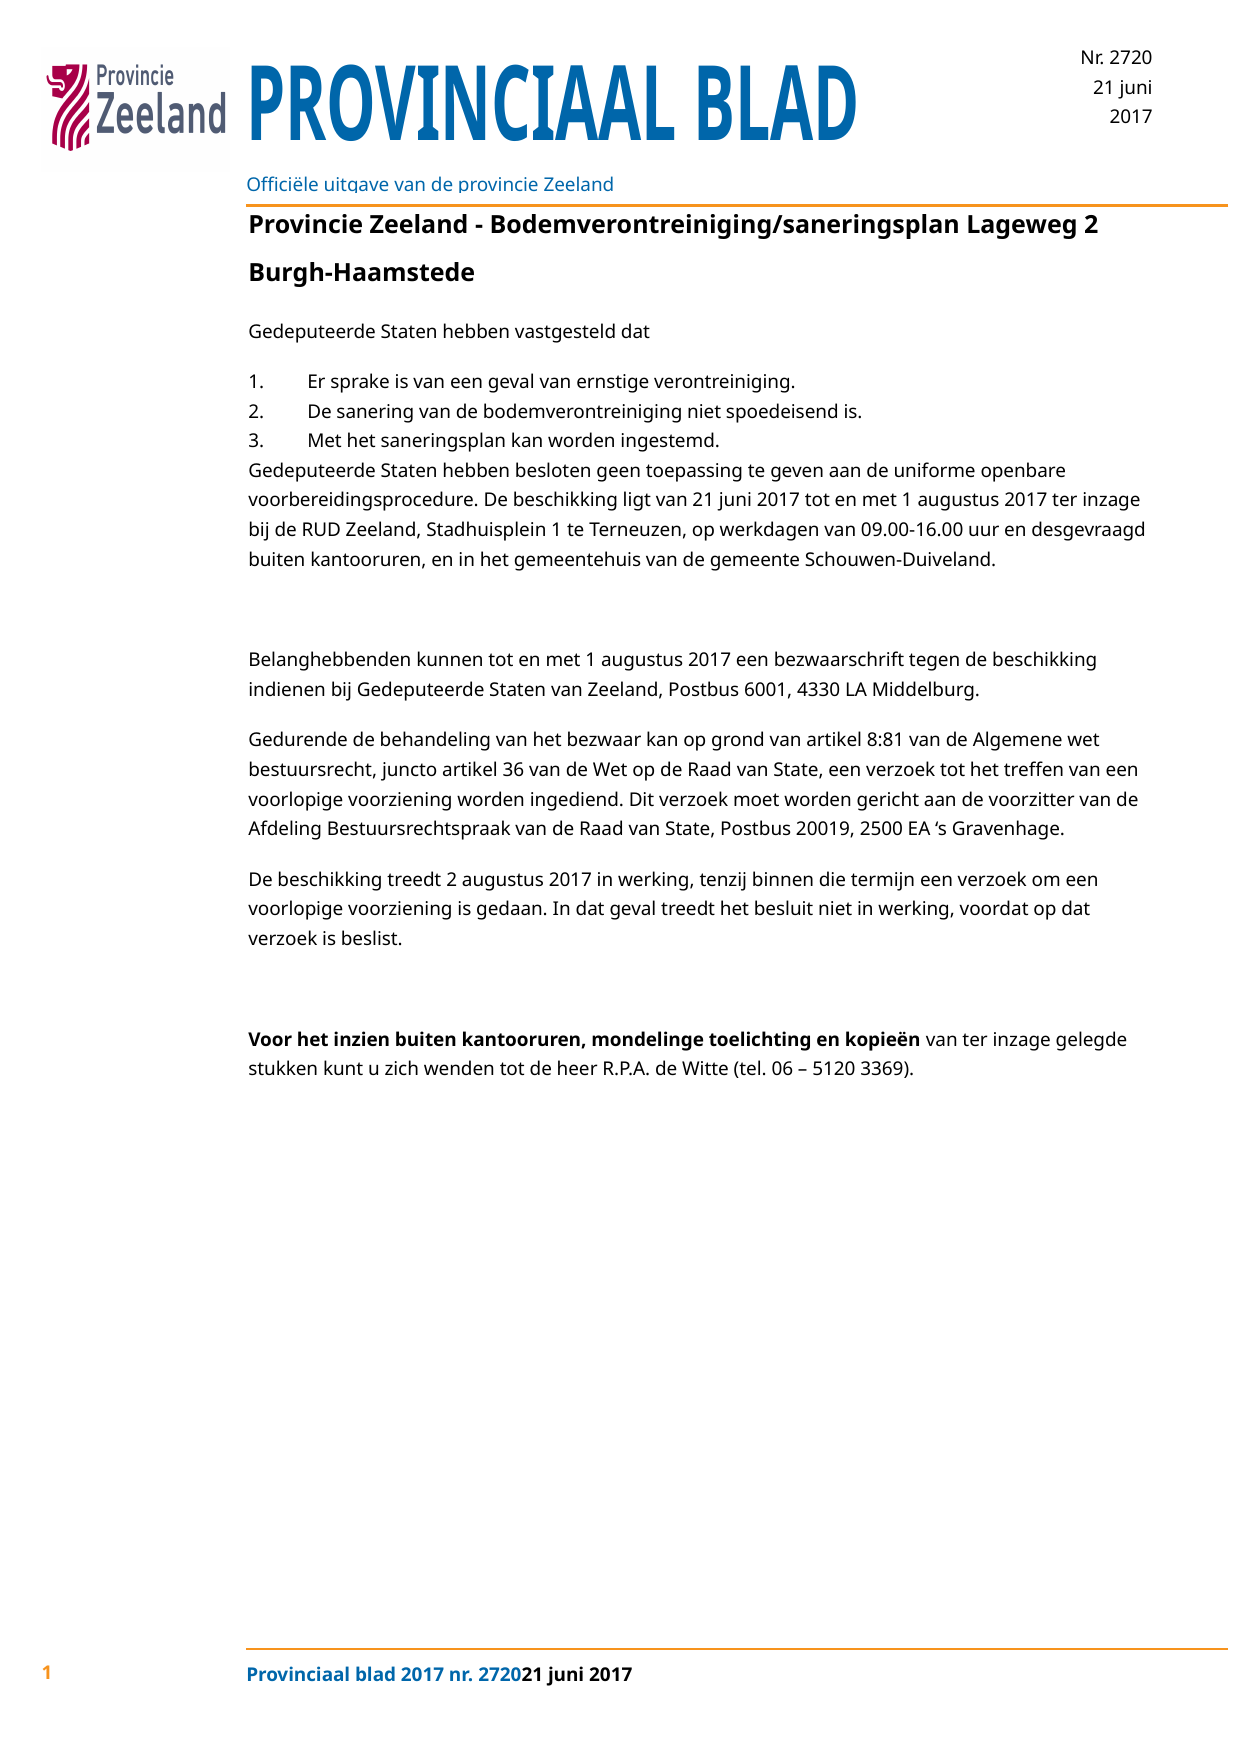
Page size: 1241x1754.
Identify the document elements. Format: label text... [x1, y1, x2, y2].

text Voor het inzien buiten kantooruren, mondelinge toelichting en kopieën van ter inzage gelegde stukken kunt u zich wenden tot de heer R.P.A. de Witte (tel. 06 – 5120 3369). [248, 1026, 1152, 1081]
list De sanering van de bodemverontreiniging niet spoedeisend is. [248, 398, 1152, 424]
text Belanghebbenden kunnen tot en met 1 augustus 2017 een bezwaarschrift tegen de beschikking indienen bij Gedeputeerde Staten van Zeeland, Postbus 6001, 4330 LA Middelburg. [248, 647, 1152, 702]
text De beschikking treedt 2 augustus 2017 in werking, tenzij binnen die termijn een verzoek om een voorlopige voorziening is gedaan. In dat geval treedt het besluit niet in werking, voordat op dat verzoek is beslist. [248, 866, 1152, 951]
picture [41, 47, 231, 172]
text Gedeputeerde Staten hebben vastgesteld dat [248, 318, 1152, 344]
list Met het saneringsplan kan worden ingestemd. [248, 427, 1152, 453]
text Provincie Zeeland - Bodemverontreiniging/saneringsplan Lageweg 2 Burgh-Haamstede [248, 207, 1152, 288]
list Er sprake is van een geval van ernstige verontreiniging. [248, 368, 1152, 394]
text Gedurende de behandeling van het bezwaar kan op grond van artikel 8:81 van de Algemene wet bestuursrecht, juncto artikel 36 van de Wet op de Raad van State, een verzoek tot het treffen van een voorlopige voorziening worden ingediend. Dit verzoek moet worden gericht aan de voorzitter van de Afdeling Bestuursrechtspraak van de Raad van State, Postbus 20019, 2500 EA ‘s Gravenhage. [248, 727, 1152, 841]
text Gedeputeerde Staten hebben besloten geen toepassing te geven aan de uniforme openbare voorbereidingsprocedure. De beschikking ligt van 21 juni 2017 tot en met 1 augustus 2017 ter inzage bij de RUD Zeeland, Stadhuisplein 1 te Terneuzen, op werkda­gen van 09.00-16.00 uur en desgevraagd buiten kantooruren, en in het gemeentehuis van de gemeente Schouwen-Duiveland. [248, 457, 1152, 572]
